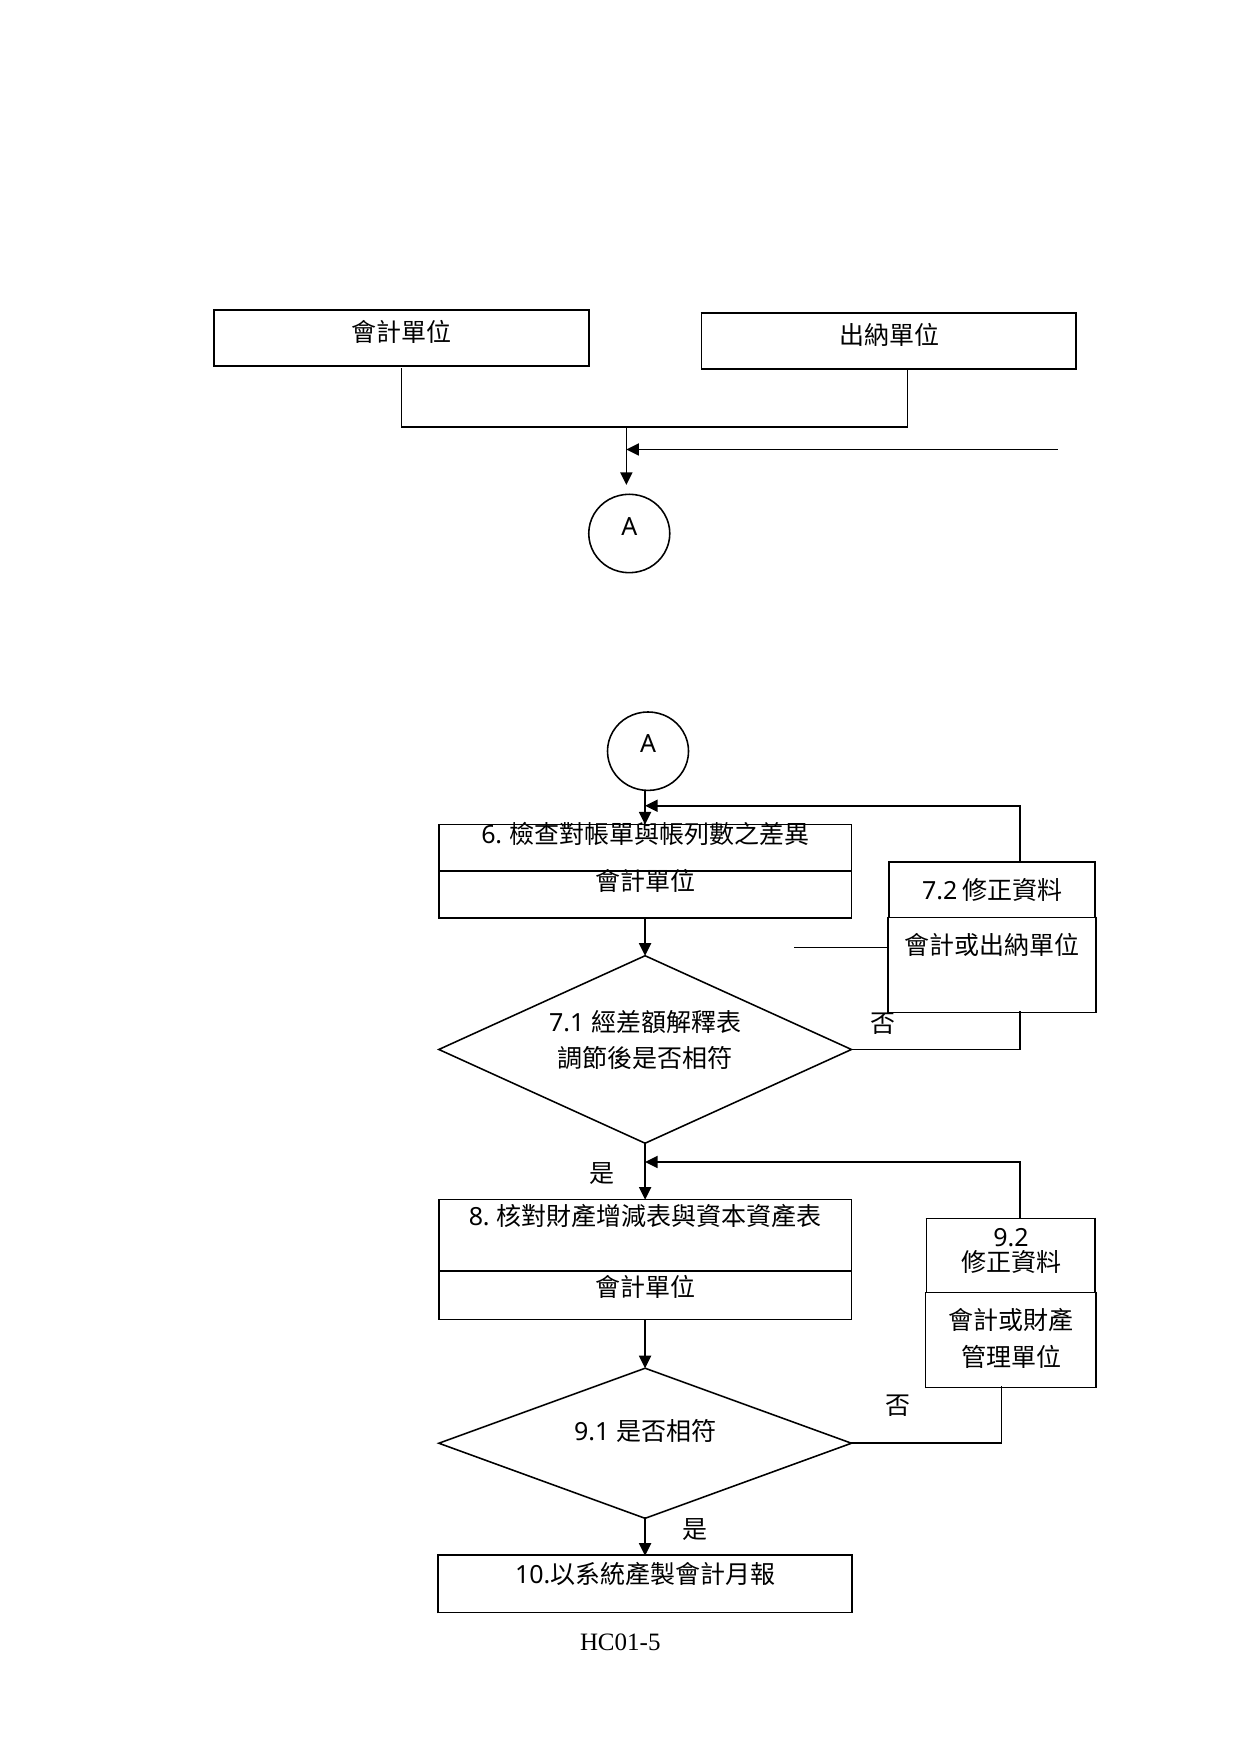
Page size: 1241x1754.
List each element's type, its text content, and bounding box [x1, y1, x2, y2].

text 出納單位 [717, 321, 1061, 351]
text 是 [589, 1162, 618, 1187]
text 7.2修正資料 [905, 870, 1079, 907]
text 會計或出納單位 [904, 926, 1080, 962]
text 9.2 [942, 1227, 1079, 1252]
text 否 [885, 1394, 911, 1417]
text 修正資料 [942, 1252, 1079, 1277]
text 否 [870, 1012, 899, 1037]
text 10.以系統產製會計月報 [454, 1563, 836, 1588]
text 會計單位 [230, 318, 573, 347]
text 是 [683, 1518, 712, 1543]
text 會計或財產管理單位 [941, 1301, 1080, 1373]
